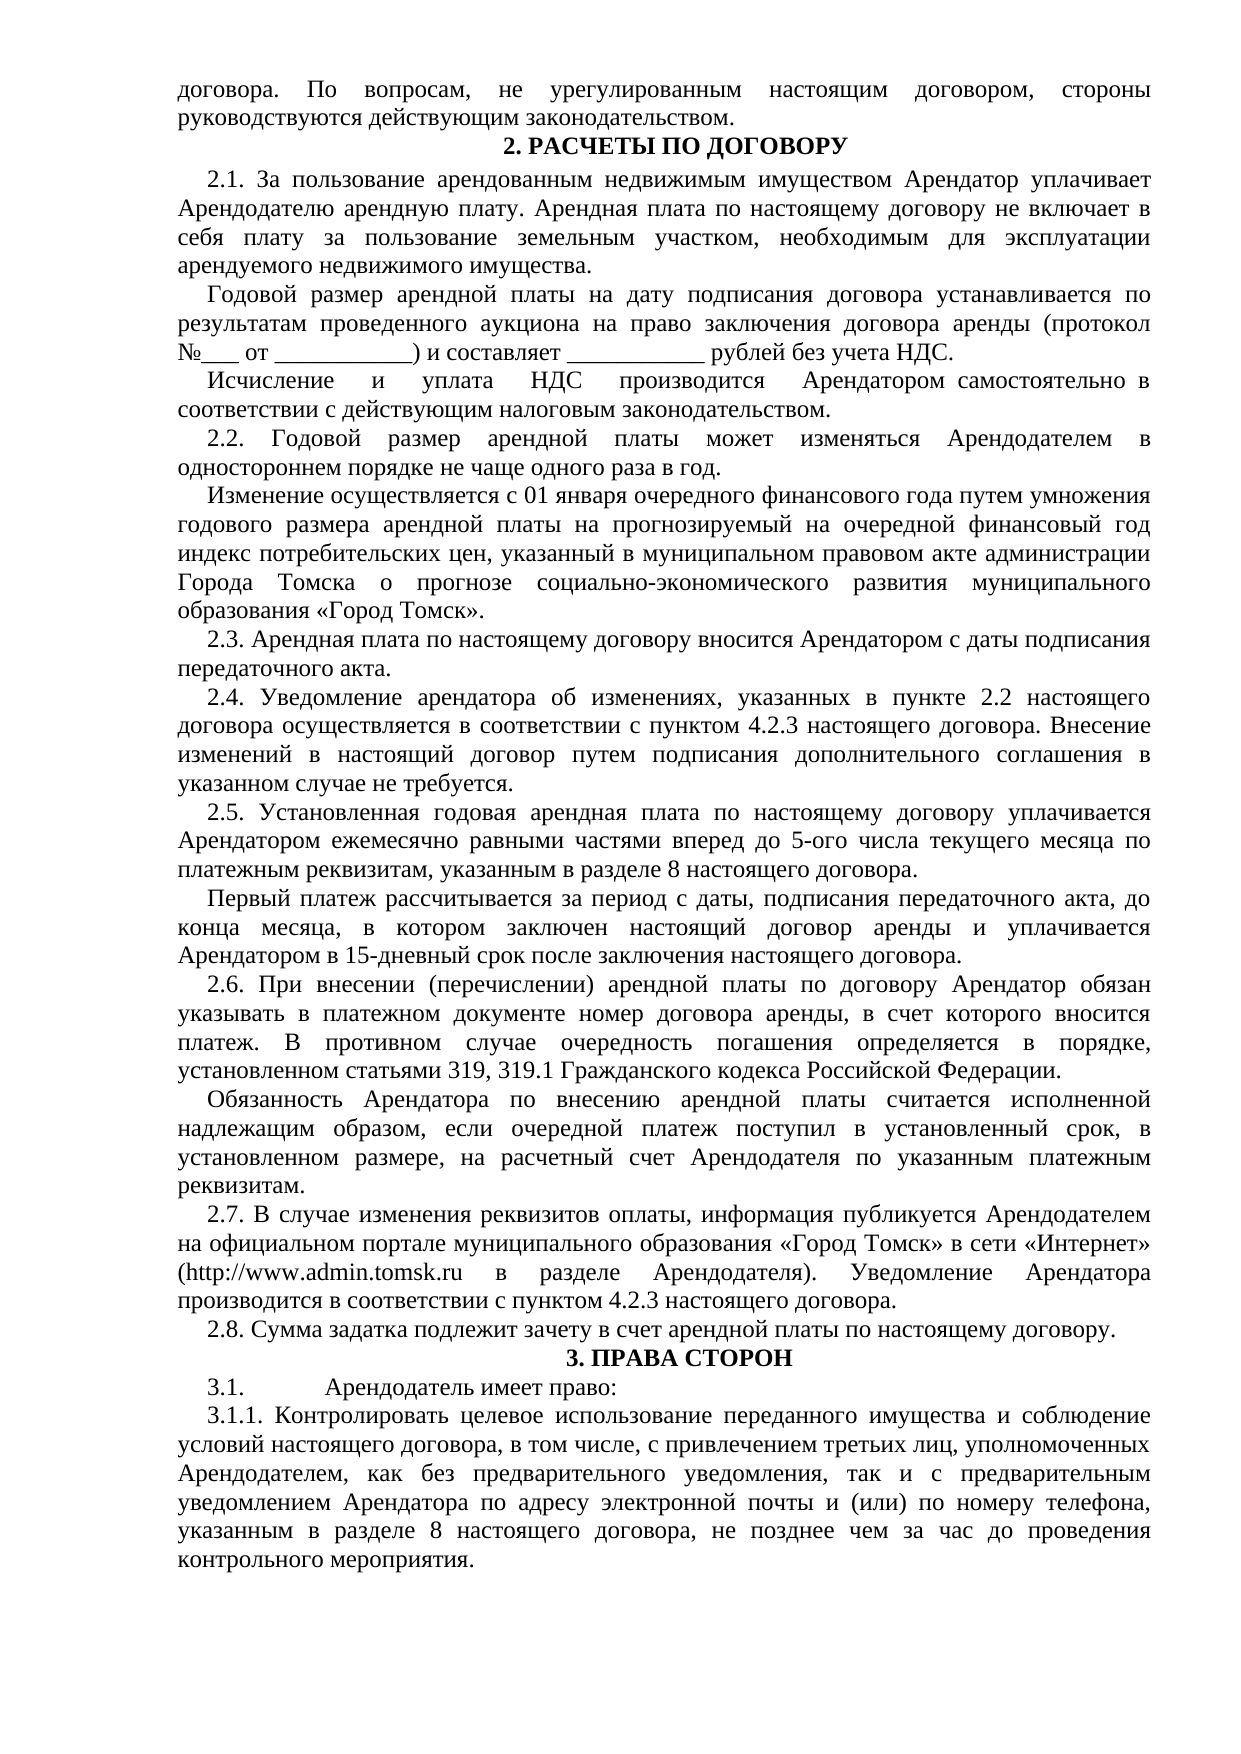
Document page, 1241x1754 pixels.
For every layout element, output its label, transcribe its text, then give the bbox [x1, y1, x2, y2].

text договора. По вопросам, не урегулированным настоящим договором, стороны руководствуются действующим законодательством. [177, 74, 1152, 131]
text 2. РАСЧЕТЫ ПО ДОГОВОРУ [200, 131, 1152, 160]
text 2.6. При внесении (перечислении) арендной платы по договору Арендатор обязан указывать в платежном документе номер договора аренды, в счет которого вносится платеж. В противном случае очередность погашения определяется в порядке, установленном статьями 319, 319.1 Гражданского кодекса Российской Федерации. [177, 969, 1152, 1084]
text 3. ПРАВА СТОРОН [177, 1343, 1152, 1372]
text 2.8. Сумма задатка подлежит зачету в счет арендной платы по настоящему договору. [177, 1314, 1152, 1343]
text Обязанность Арендатора по внесению арендной платы считается исполненной надлежащим образом, если очередной платеж поступил в установленный срок, в установленном размере, на расчетный счет Арендодателя по указанным платежным реквизитам. [177, 1084, 1152, 1199]
text Годовой размер арендной платы на дату подписания договора устанавливается по результатам проведенного аукциона на право заключения договора аренды (протокол №___ от ___________) и составляет ___________ рублей без учета НДС. [177, 279, 1152, 366]
list Арендодатель имеет право: [207, 1372, 1152, 1401]
text Изменение осуществляется с 01 января очередного финансового года путем умножения годового размера арендной платы на прогнозируемый на очередной финансовый год индекс потребительских цен, указанный в муниципальном правовом акте администрации Города Томска о прогнозе социально-экономического развития муниципального образования «Город Томск». [177, 481, 1152, 624]
text 2.3. Арендная плата по настоящему договору вносится Арендатором с даты подписания передаточного акта. [177, 624, 1152, 682]
text Первый платеж рассчитывается за период с даты, подписания передаточного акта, до конца месяца, в котором заключен настоящий договор аренды и уплачивается Арендатором в 15-дневный срок после заключения настоящего договора. [177, 883, 1152, 969]
text 2.7. В случае изменения реквизитов оплаты, информация публикуется Арендодателем на официальном портале муниципального образования «Город Томск» в сети «Интернет» (http://www.admin.tomsk.ru в разделе Арендодателя). Уведомление Арендатора производится в соответствии с пунктом 4.2.3 настоящего договора. [177, 1199, 1152, 1314]
text 2.1. За пользование арендованным недвижимым имуществом Арендатор уплачивает Арендодателю арендную плату. Арендная плата по настоящему договору не включает в себя плату за пользование земельным участком, необходимым для эксплуатации арендуемого недвижимого имущества. [177, 164, 1152, 279]
text Исчисление и уплата НДС производится Арендатором самостоятельно в соответствии с действующим налоговым законодательством. [177, 366, 1152, 423]
text 2.2. Годовой размер арендной платы может изменяться Арендодателем в одностороннем порядке не чаще одного раза в год. [177, 423, 1152, 481]
text 2.4. Уведомление арендатора об изменениях, указанных в пункте 2.2 настоящего договора осуществляется в соответствии с пунктом 4.2.3 настоящего договора. Внесение изменений в настоящий договор путем подписания дополнительного соглашения в указанном случае не требуется. [177, 682, 1152, 797]
text 3.1.1. Контролировать целевое использование переданного имущества и соблюдение условий настоящего договора, в том числе, с привлечением третьих лиц, уполномоченных Арендодателем, как без предварительного уведомления, так и с предварительным уведомлением Арендатора по адресу электронной почты и (или) по номеру телефона, указанным в разделе 8 настоящего договора, не позднее чем за час до проведения контрольного мероприятия. [177, 1401, 1152, 1573]
text 2.5. Установленная годовая арендная плата по настоящему договору уплачивается Арендатором ежемесячно равными частями вперед до 5-ого числа текущего месяца по платежным реквизитам, указанным в разделе 8 настоящего договора. [177, 797, 1152, 883]
